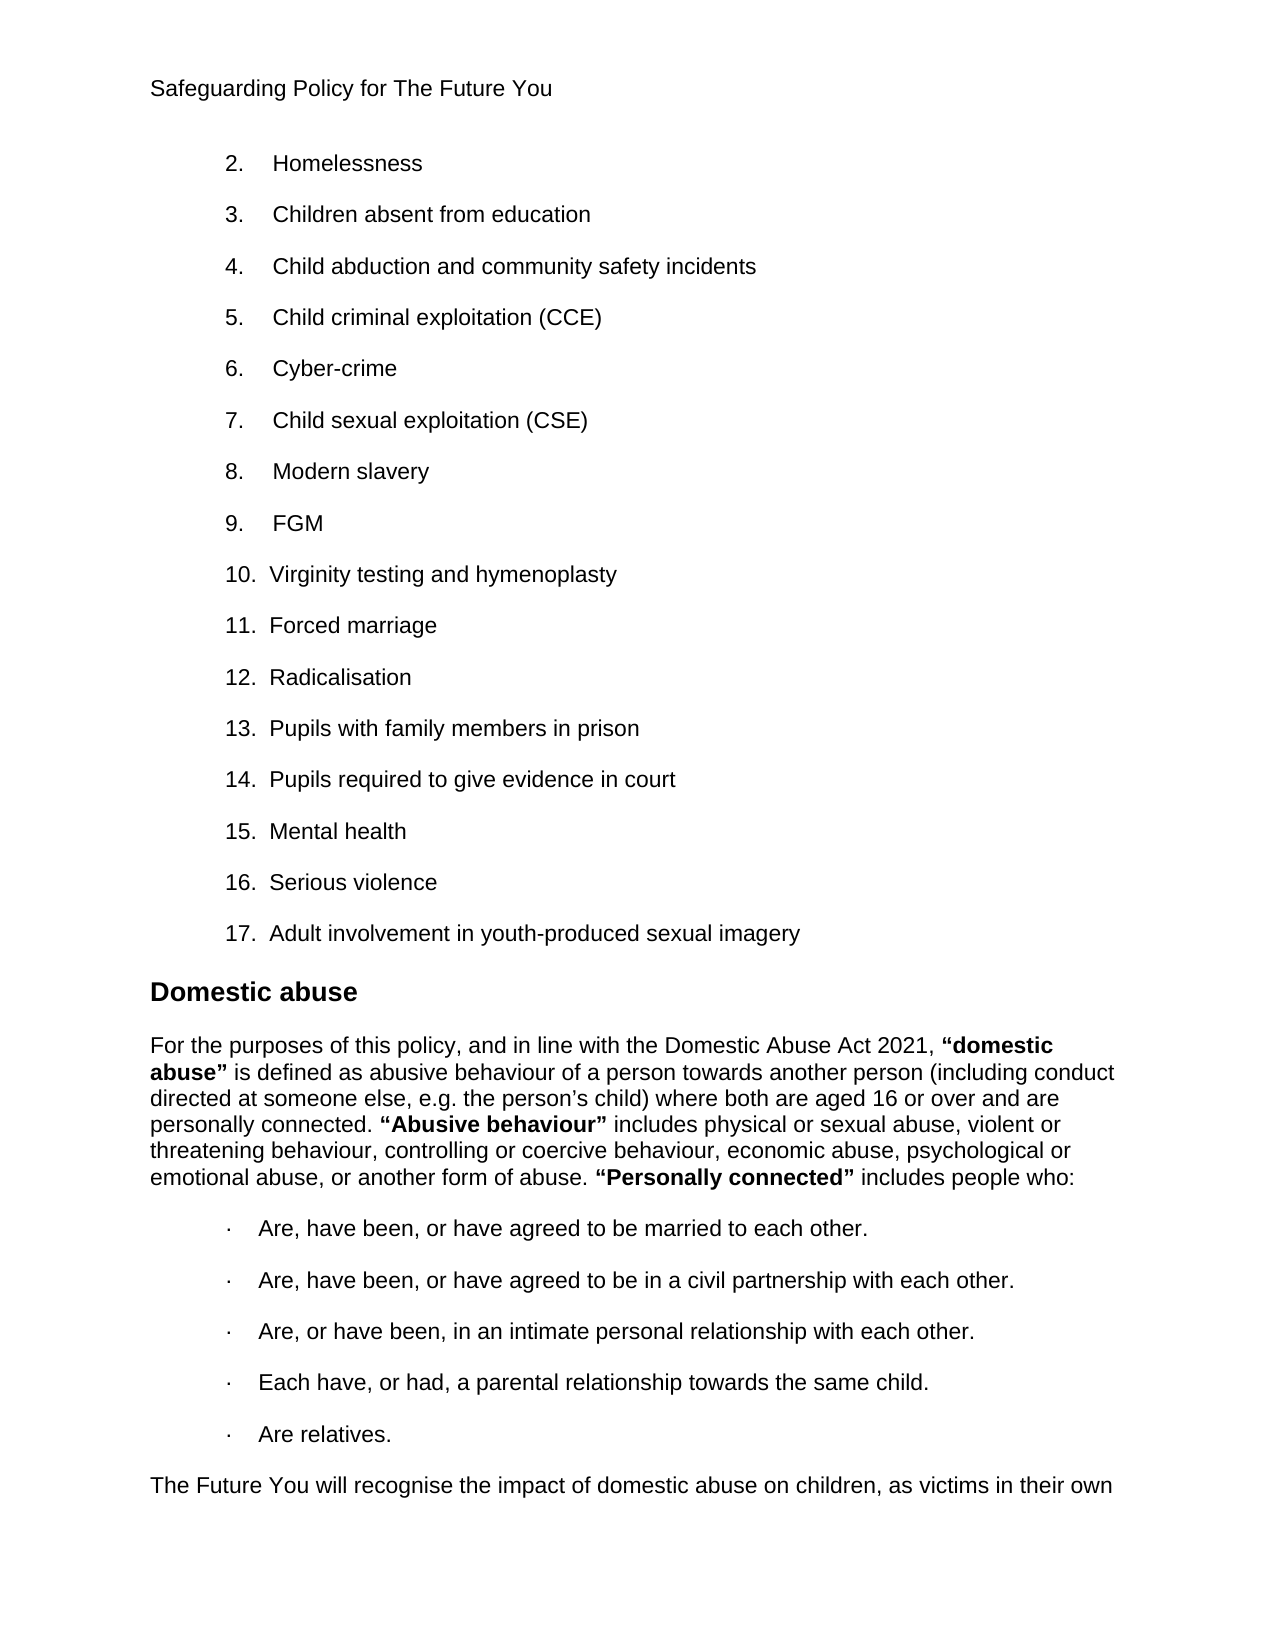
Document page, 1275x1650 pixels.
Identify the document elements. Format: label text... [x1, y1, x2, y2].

text 17. Adult involvement in youth-produced sexual imagery [225, 920, 1125, 947]
subtitle Domestic abuse [150, 976, 1125, 1007]
text 13. Pupils with family members in prison [225, 715, 1125, 741]
text 7. Child sexual exploitation (CSE) [225, 407, 1125, 433]
text 16. Serious violence [225, 869, 1125, 895]
text For the purposes of this policy, and in line with the Domestic Abuse Act 2021, “domestic abuse” is defined as abusive behaviour of a person towards another person (including conduct directed at someone else, e.g. the person’s child) where both are aged 16 or over and are personally connected. “Abusive behaviour” includes physical or sexual abuse, violent or threatening behaviour, controlling or coercive behaviour, economic abuse, psychological or emotional abuse, or another form of abuse. “Personally connected” includes people who: [150, 1032, 1125, 1190]
text 8. Modern slavery [225, 458, 1125, 484]
text The Future You will recognise the impact of domestic abuse on children, as victims in their own [150, 1472, 1125, 1498]
text · Are, have been, or have agreed to be in a civil partnership with each other. [225, 1267, 1125, 1293]
text 4. Child abduction and community safety incidents [225, 253, 1125, 279]
text 15. Mental health [225, 818, 1125, 844]
text · Are, or have been, in an intimate personal relationship with each other. [225, 1318, 1125, 1344]
text · Are relatives. [225, 1421, 1125, 1447]
text 6. Cyber-crime [225, 355, 1125, 382]
text 2. Homelessness [225, 150, 1125, 176]
text · Each have, or had, a parental relationship towards the same child. [225, 1369, 1125, 1396]
text 11. Forced marriage [225, 612, 1125, 638]
text 9. FGM [225, 509, 1125, 536]
text 12. Radicalisation [225, 663, 1125, 690]
text 14. Pupils required to give evidence in court [225, 766, 1125, 793]
text 10. Virginity testing and hymenoplasty [225, 561, 1125, 587]
text 5. Child criminal exploitation (CCE) [225, 304, 1125, 330]
text · Are, have been, or have agreed to be married to each other. [225, 1215, 1125, 1242]
text 3. Children absent from education [225, 201, 1125, 228]
